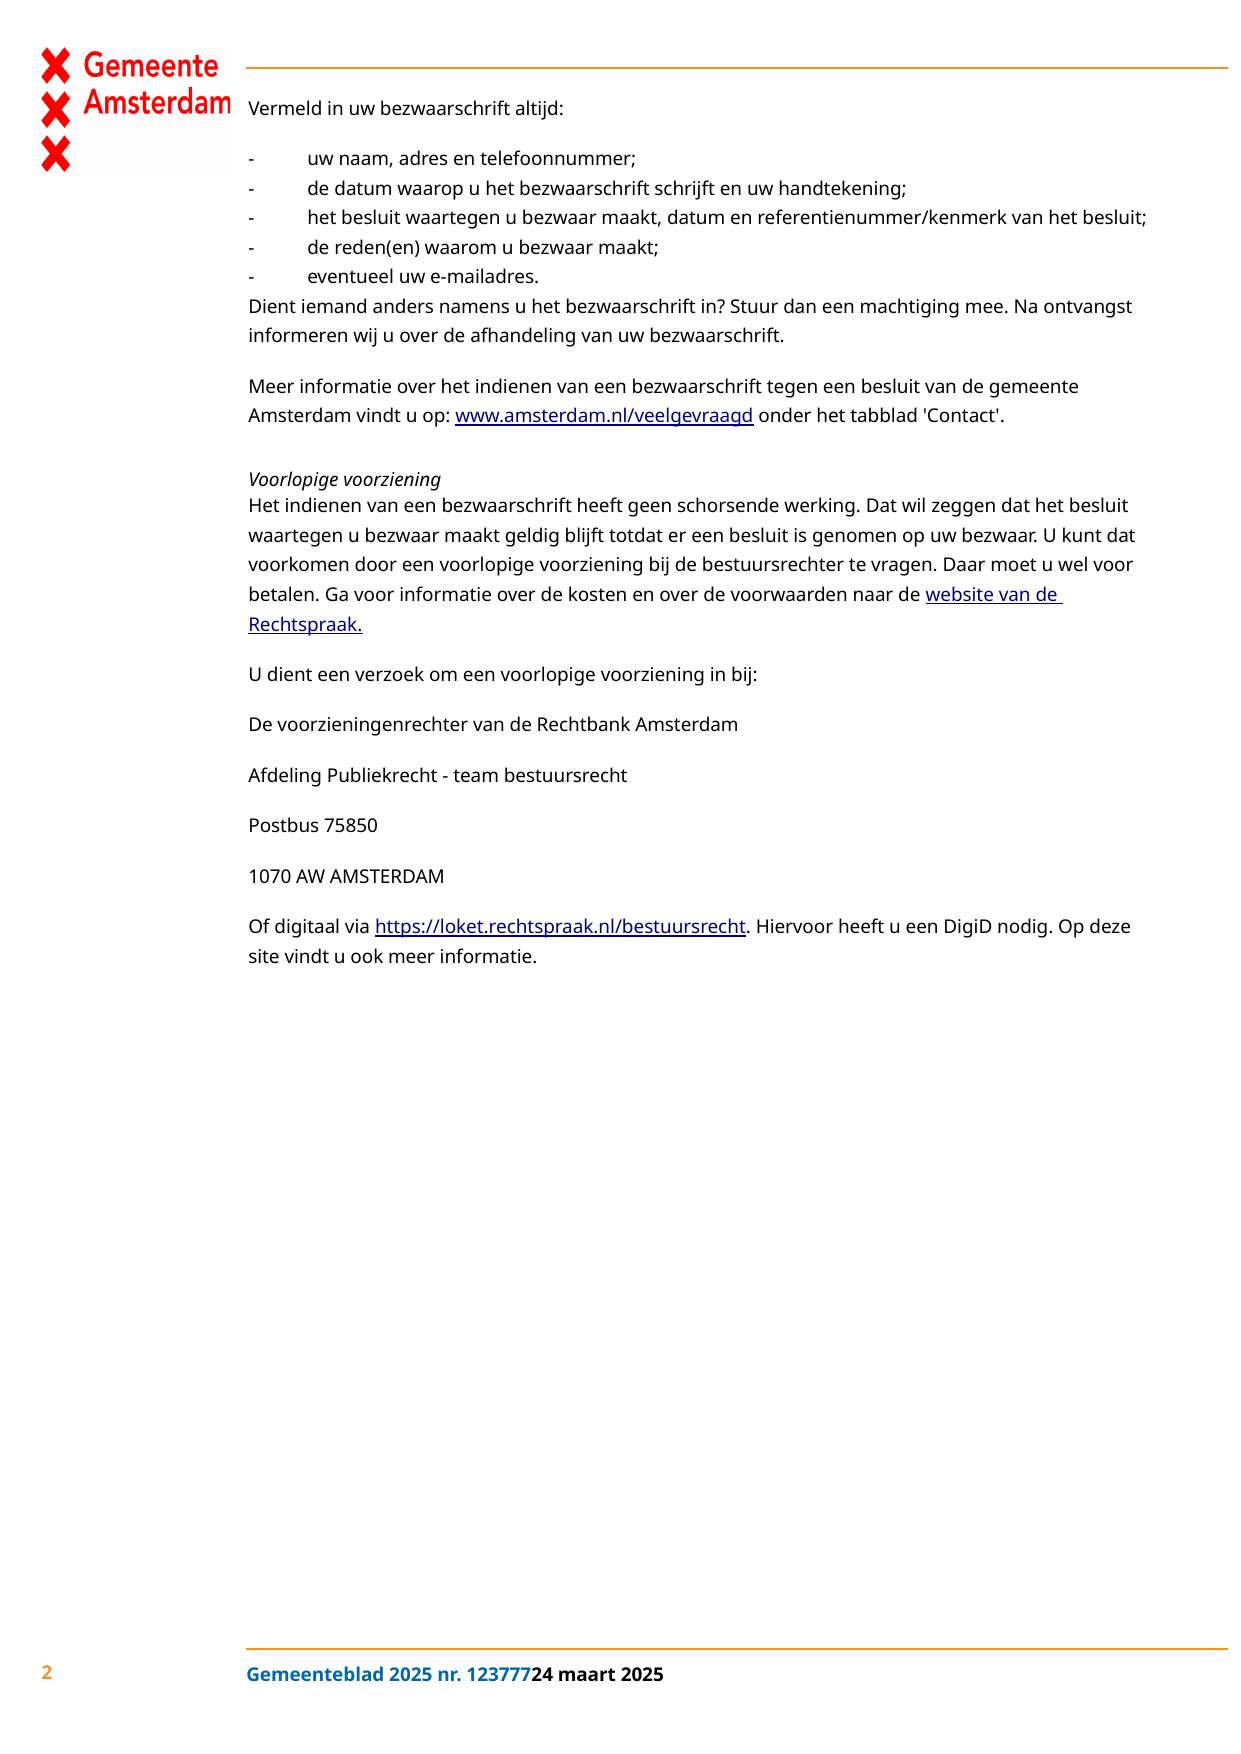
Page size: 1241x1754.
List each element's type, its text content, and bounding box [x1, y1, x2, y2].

list de reden(en) waarom u bezwaar maakt; [248, 234, 1152, 260]
text Meer informatie over het indienen van een bezwaarschrift tegen een besluit van de gemeente Amsterdam vindt u op: www.amsterdam.nl/veelgevraagd onder het tabblad 'Contact'. [248, 373, 1152, 428]
text Afdeling Publiekrecht - team bestuursrecht [248, 762, 1152, 788]
list eventueel uw e-mailadres. [248, 263, 1152, 289]
list uw naam, adres en telefoonnummer; [248, 145, 1152, 171]
text Of digitaal via https://loket.rechtspraak.nl/bestuursrecht. Hiervoor heeft u een DigiD nodig. Op deze site vindt u ook meer informatie. [248, 913, 1152, 968]
text Dient iemand anders namens u het bezwaarschrift in? Stuur dan een machtiging mee. Na ontvangst informeren wij u over de afhandeling van uw bezwaarschrift. [248, 293, 1152, 348]
text U dient een verzoek om een voorlopige voorziening in bij: [248, 661, 1152, 687]
list het besluit waartegen u bezwaar maakt, datum en referentienummer/kenmerk van het besluit; [248, 204, 1152, 230]
text De voorzieningenrechter van de Rechtbank Amsterdam [248, 712, 1152, 737]
picture [41, 47, 231, 172]
text Vermeld in uw bezwaarschrift altijd: [248, 95, 1152, 121]
text Het indienen van een bezwaarschrift heeft geen schorsende werking. Dat wil zeggen dat het besluit waartegen u bezwaar maakt geldig blijft totdat er een besluit is genomen op uw bezwaar. U kunt dat voorkomen door een voorlopige voorziening bij de bestuursrechter te vragen. Daar moet u wel voor betalen. Ga voor informatie over de kosten en over de voorwaarden naar de website van de Rechtspraak. [248, 492, 1152, 636]
text Voorlopige voorziening [248, 467, 1152, 492]
text 1070 AW AMSTERDAM [248, 863, 1152, 888]
text Postbus 75850 [248, 812, 1152, 838]
list de datum waarop u het bezwaarschrift schrijft en uw handtekening; [248, 175, 1152, 201]
